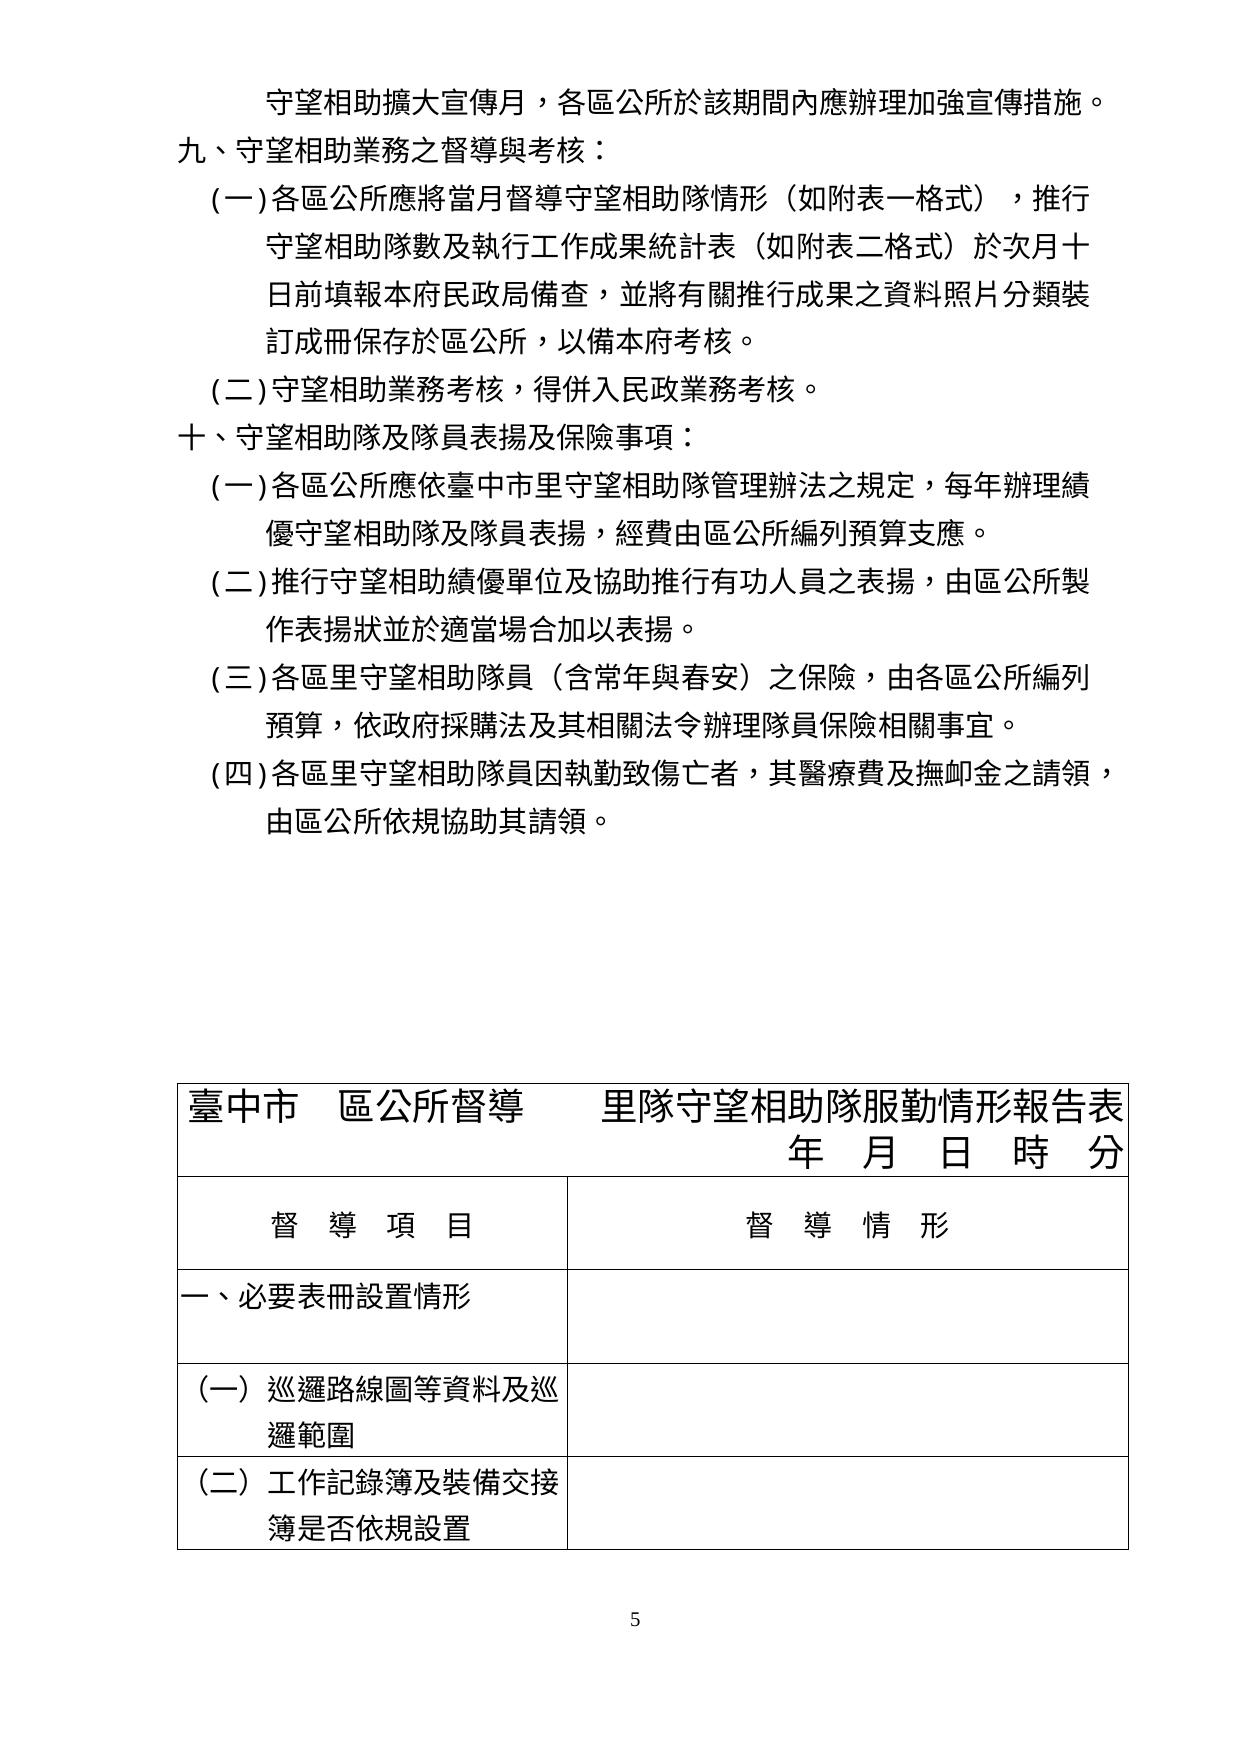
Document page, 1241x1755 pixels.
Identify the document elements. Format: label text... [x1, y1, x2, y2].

table_cell 督 導 項 目 [178, 1177, 567, 1269]
text (二)推行守望相助績優單位及協助推行有功人員之表揚，由區公所製作表揚狀並於適當場合加以表揚。 [207, 554, 1093, 650]
table_header 臺中市 區公所督導 里隊守望相助隊服勤情形報告表 年 月 日 時 分 [178, 1084, 1128, 1176]
table_cell 督 導 情 形 [568, 1177, 1128, 1269]
table_cell （一）巡邏路線圖等資料及巡邏範圍 [178, 1364, 567, 1456]
text (二)守望相助業務考核，得併入民政業務考核。 [207, 362, 1093, 410]
table_cell [568, 1457, 1128, 1549]
text (二)為普遍使民眾瞭解守望相助之意義與重要性，每年二月訂為推行守望相助擴大宣傳月，各區公所於該期間內應辦理加強宣傳措施。 [207, 75, 1093, 123]
text (一)各區公所應將當月督導守望相助隊情形（如附表一格式），推行守望相助隊數及執行工作成果統計表（如附表二格式）於次月十日前填報本府民政局備查，並將有關推行成果之資料照片分類裝訂成冊保存於區公所，以備本府考核。 [207, 171, 1093, 362]
text 十、守望相助隊及隊員表揚及保險事項： [177, 410, 1093, 458]
table_cell （二）工作記錄簿及裝備交接簿是否依規設置 [178, 1457, 567, 1549]
text (三)各區里守望相助隊員（含常年與春安）之保險，由各區公所編列預算，依政府採購法及其相關法令辦理隊員保險相關事宜。 [207, 650, 1093, 746]
text (一)各區公所應依臺中市里守望相助隊管理辦法之規定，每年辦理績優守望相助隊及隊員表揚，經費由區公所編列預算支應。 [207, 458, 1093, 554]
text (四)各區里守望相助隊員因執勤致傷亡者，其醫療費及撫卹金之請領，由區公所依規協助其請領。 [207, 746, 1093, 842]
table_cell 一、必要表冊設置情形 [178, 1270, 567, 1363]
table_cell [568, 1364, 1128, 1456]
table_cell [568, 1270, 1128, 1363]
text 九、守望相助業務之督導與考核： [177, 123, 1093, 171]
